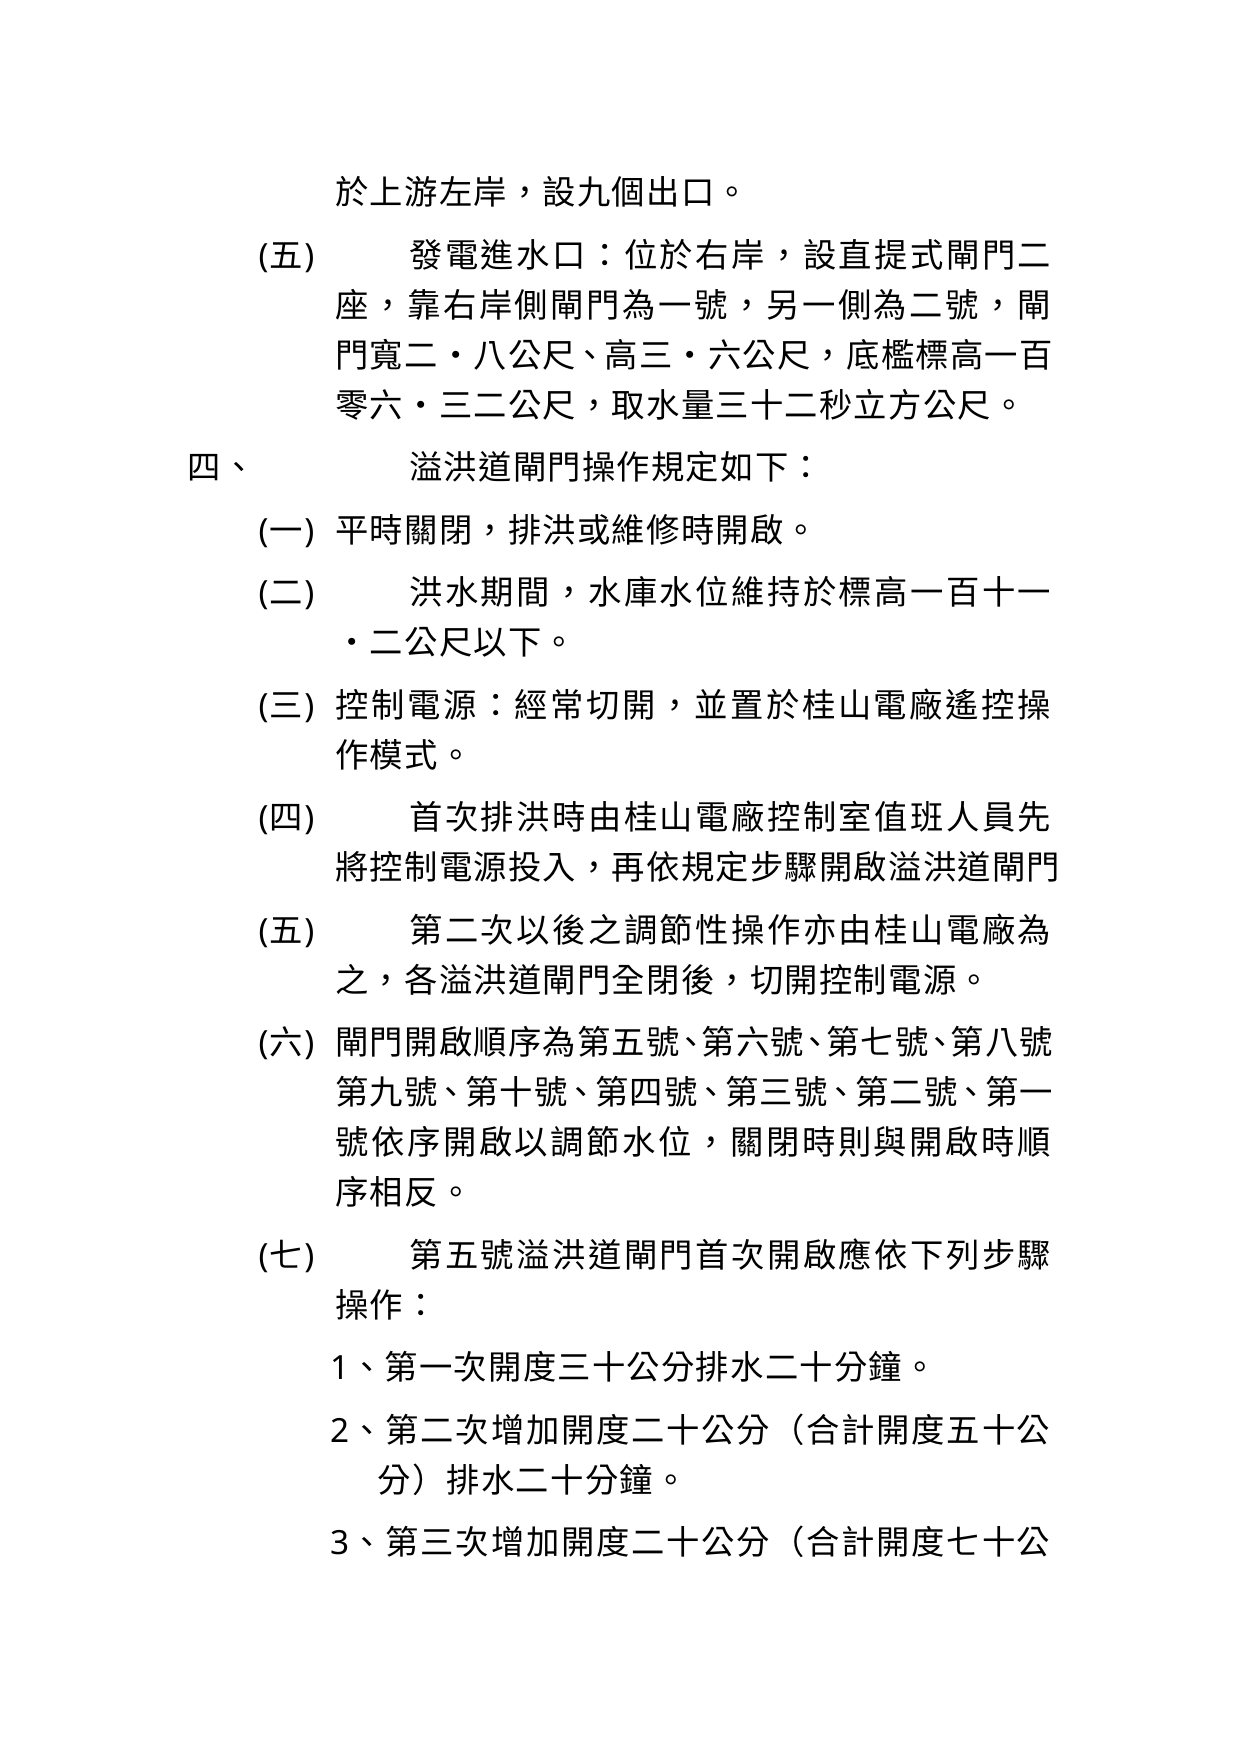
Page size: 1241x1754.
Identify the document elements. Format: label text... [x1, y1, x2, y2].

list 控制電源：經常切開，並置於桂山電廠遙控操作模式。 [258, 677, 1053, 777]
text 2、第二次增加開度二十公分（合計開度五十公分）排水二十分鐘。 [330, 1402, 1053, 1502]
list 平時關閉，排洪或維修時開啟。 [258, 502, 1053, 552]
list 溢洪道閘門操作規定如下： [187, 439, 1053, 489]
text 1、第一次開度三十公分排水二十分鐘。 [330, 1339, 1053, 1389]
list 洪水期間，水庫水位維持於標高一百十一‧二公尺以下。 [258, 564, 1053, 664]
list 第二次以後之調節性操作亦由桂山電廠為之，各溢洪道閘門全閉後，切開控制電源。 [258, 902, 1053, 1002]
list 第五號溢洪道閘門首次開啟應依下列步驟操作： [258, 1227, 1053, 1327]
list 於上游左岸，設九個出口。 [258, 164, 1053, 214]
text 3、第三次增加開度二十公分（合計開度七十公 [330, 1514, 1053, 1564]
list 閘門開啟順序為第五號、第六號、第七號、第八號、第九號、第十號、第四號、第三號、第二號、第一號依序開啟以調節水位，關閉時則與開啟時順序相反。 [258, 1014, 1053, 1214]
list 發電進水口：位於右岸，設直提式閘門二座，靠右岸側閘門為一號，另一側為二號，閘門寬二‧八公尺、高三‧六公尺，底檻標高一百零六‧三二公尺，取水量三十二秒立方公尺。 [258, 227, 1053, 427]
list 首次排洪時由桂山電廠控制室值班人員先將控制電源投入，再依規定步驟開啟溢洪道閘門。 [258, 789, 1053, 889]
